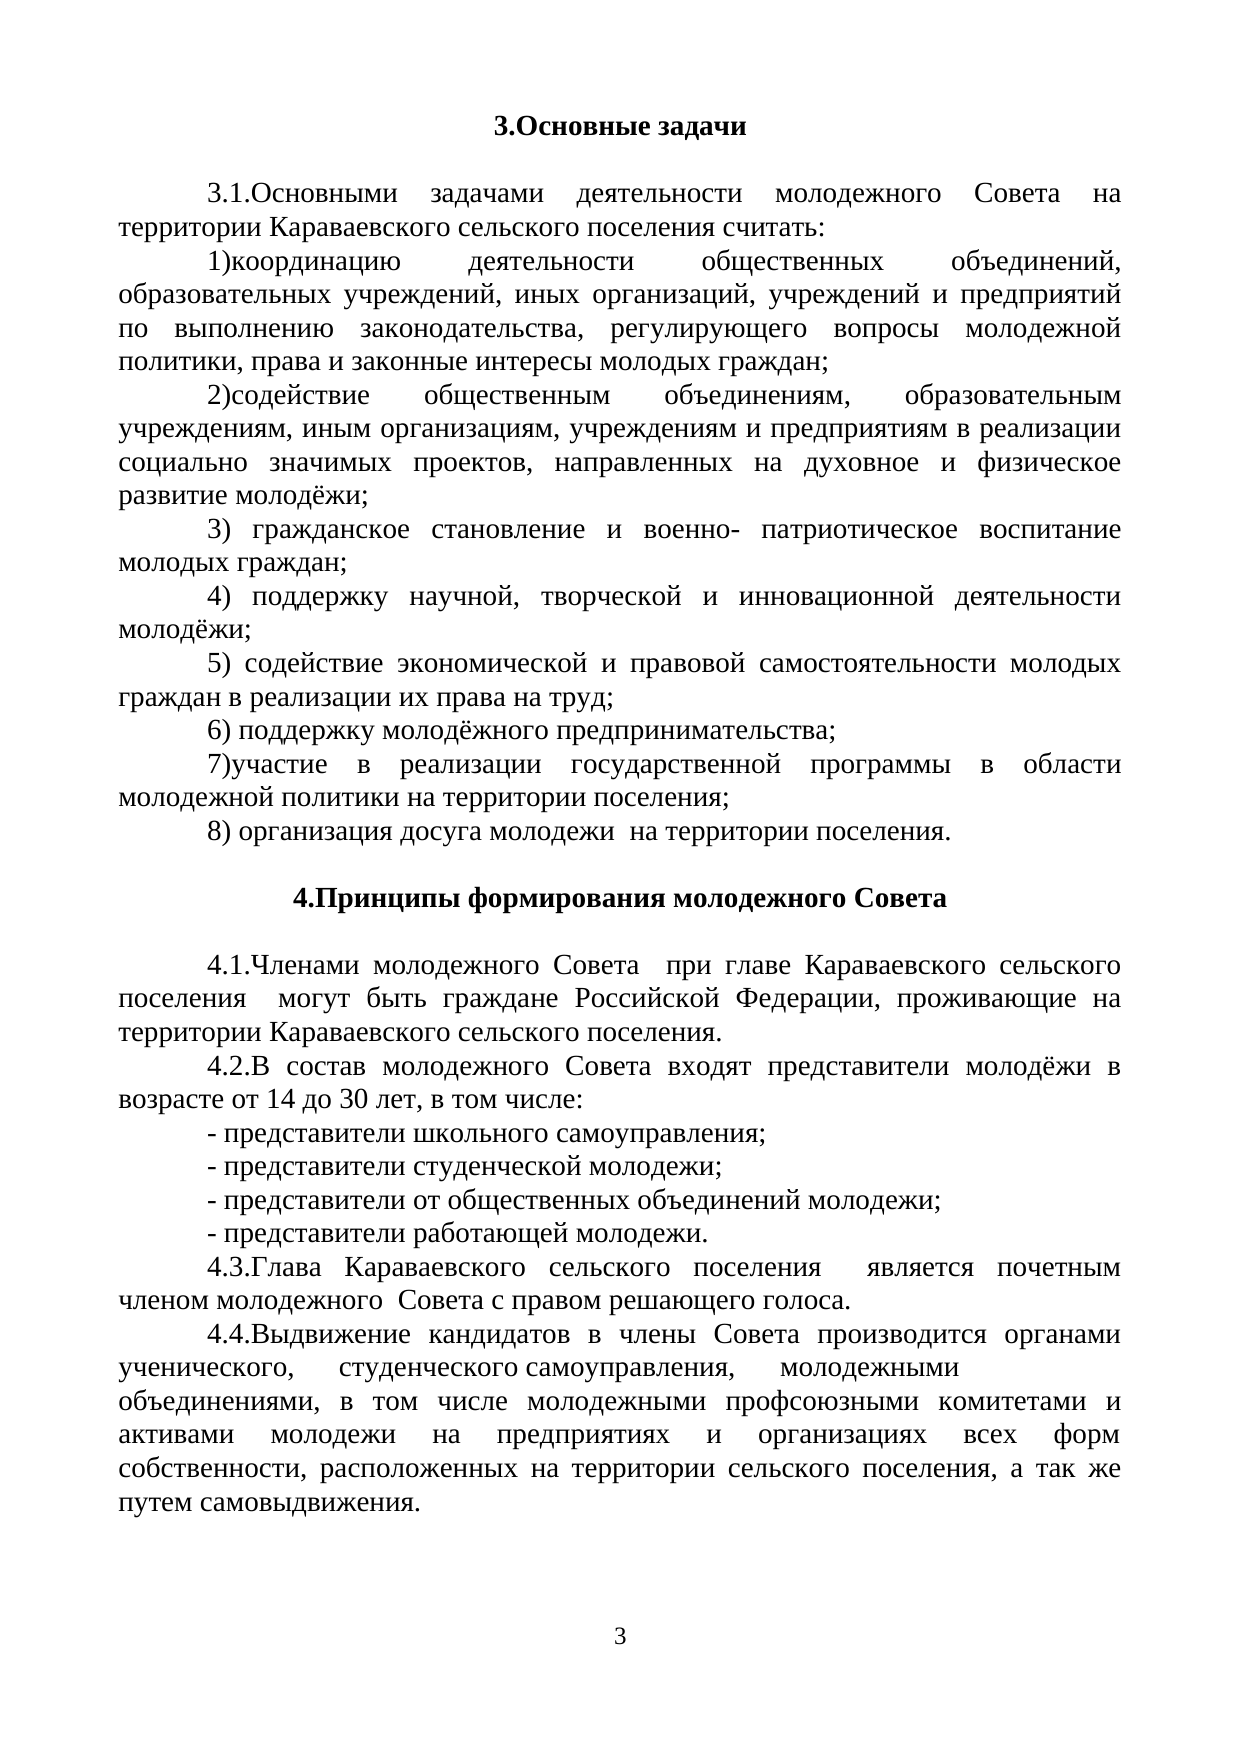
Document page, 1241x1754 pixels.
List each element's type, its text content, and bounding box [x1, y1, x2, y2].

text 3) гражданское становление и военно- патриотическое воспитание молодых граждан; [118, 511, 1122, 578]
text 5) содействие экономической и правовой самостоятельности молодых граждан в реализации их права на труд; [118, 645, 1122, 712]
text 8) организация досуга молодежи на территории поселения. [118, 813, 1122, 846]
text 4.1.Членами молодежного Совета при главе Караваевского сельского поселения могут быть граждане Российской Федерации, проживающие на территории Караваевского сельского поселения. [118, 947, 1122, 1048]
text 4.3.Глава Караваевского сельского поселения является почетным членом молодежного Совета с правом решающего голоса. [118, 1249, 1122, 1316]
text - представители студенческой молодежи; [118, 1148, 1122, 1182]
text 3.Основные задачи [118, 108, 1122, 142]
text 2)содействие общественным объединениям, образовательным учреждениям, иным организациям, учреждениям и предприятиям в реализации социально значимых проектов, направленных на духовное и физическое развитие молодёжи; [118, 377, 1122, 511]
text 7)участие в реализации государственной программы в области молодежной политики на территории поселения; [118, 746, 1122, 813]
text 1)координацию деятельности общественных объединений, образовательных учреждений, иных организаций, учреждений и предприятий по выполнению законодательства, регулирующего вопросы молодежной политики, права и законные интересы молодых граждан; [118, 243, 1122, 377]
text 4.Принципы формирования молодежного Совета [118, 880, 1122, 913]
text - представители работающей молодежи. [118, 1215, 1122, 1249]
text 4) поддержку научной, творческой и инновационной деятельности молодёжи; [118, 578, 1122, 645]
text 4.4.Выдвижение кандидатов в члены Совета производится органами ученического, студенческого самоуправления, молодежными объединениями, в том числе молодежными профсоюзными комитетами и активами молодежи на предприятиях и организациях всех форм собственности, расположенных на территории сельского поселения, а так же путем самовыдвижения. [118, 1316, 1122, 1517]
text 6) поддержку молодёжного предпринимательства; [118, 712, 1122, 746]
text 4.2.В состав молодежного Совета входят представители молодёжи в возрасте от 14 до 30 лет, в том числе: [118, 1048, 1122, 1115]
text 3.1.Основными задачами деятельности молодежного Совета на территории Караваевского сельского поселения считать: [118, 176, 1122, 243]
text - представители от общественных объединений молодежи; [118, 1182, 1122, 1215]
text - представители школьного самоуправления; [118, 1115, 1122, 1148]
